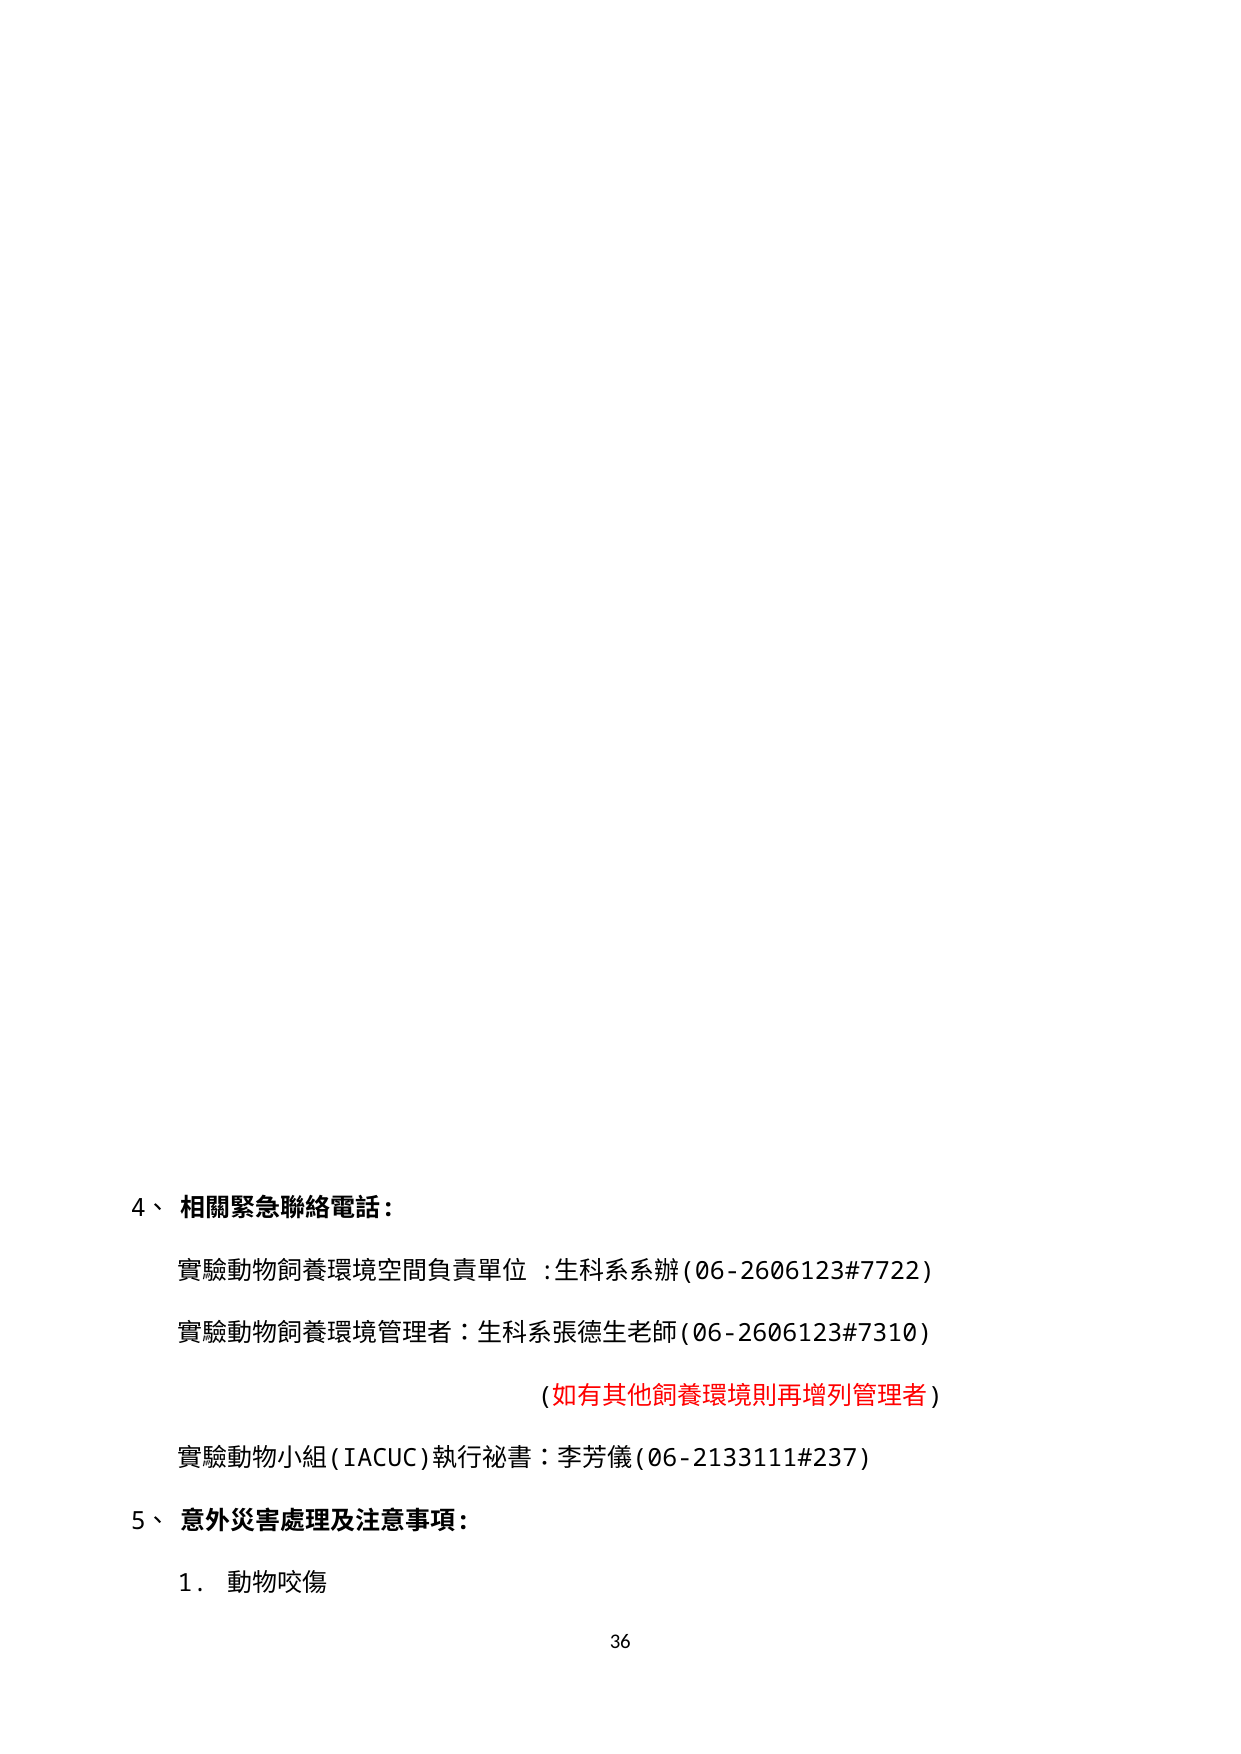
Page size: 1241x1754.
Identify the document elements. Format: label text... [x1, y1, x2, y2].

text 實驗動物飼養環境管理者：生科系張德生老師(06-2606123#7310) [177, 1289, 1122, 1352]
text (如有其他飼養環境則再增列管理者) [118, 1352, 1122, 1414]
list 意外災害處理及注意事項: [131, 1477, 1122, 1539]
list 動物咬傷 [177, 1539, 1122, 1602]
text 實驗動物飼養環境空間負責單位 :生科系系辦(06-2606123#7722) [177, 1227, 1122, 1289]
text 實驗動物小組(IACUC)執行祕書：李芳儀(06-2133111#237) [177, 1414, 1122, 1477]
list 相關緊急聯絡電話: [131, 1164, 1122, 1227]
